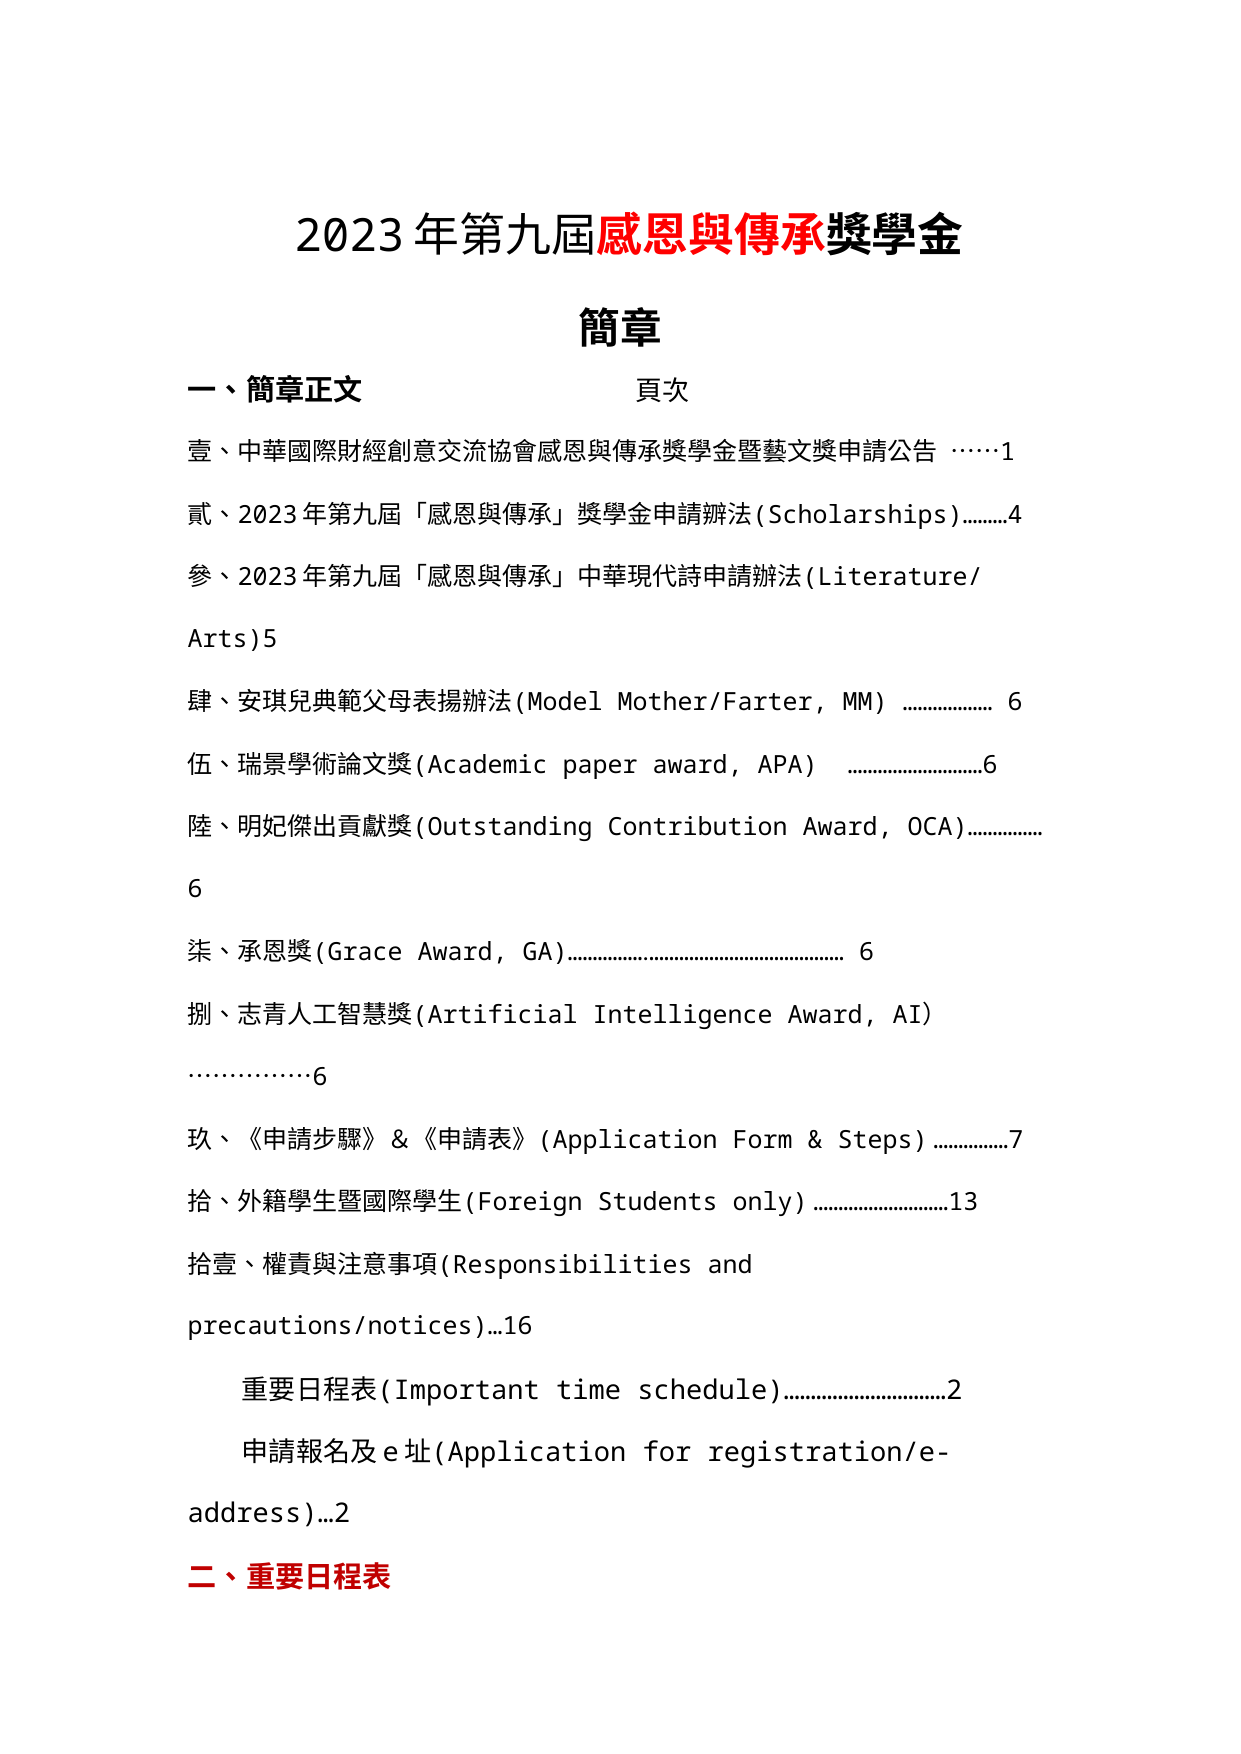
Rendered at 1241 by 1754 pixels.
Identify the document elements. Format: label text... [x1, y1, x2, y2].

text 重要日程表(Important time schedule)…………………………2 [187, 1346, 1053, 1408]
text 一、簡章正文 頁次 [187, 346, 1053, 408]
text 貳、2023年第九屆「感恩與傳承」獎學金申請辧法(Scholarships)………4 [187, 471, 1053, 533]
text 二、重要日程表 [187, 1533, 1053, 1596]
text 伍、瑞景學術論文獎(Academic paper award, APA) ………………………6 [187, 721, 1053, 783]
text 陸、明妃傑出貢獻獎(Outstanding Contribution Award, OCA)……………6 [187, 783, 1053, 908]
text 壹、中華國際財經創意交流協會感恩與傳承獎學金暨藝文獎申請公告 ……1 [187, 408, 1053, 471]
text 簡章 [187, 283, 1053, 346]
text 捌、志青人工智慧獎(Artificial Intelligence Award, AI）……………6 [187, 971, 1053, 1096]
text 參、2023年第九屆「感恩與傳承」中華現代詩申請辦法(Literature/Arts)5 [187, 533, 1053, 658]
text 拾、外籍學生暨國際學生(Foreign Students only) ………………………13 [187, 1158, 1053, 1221]
text 申請報名及e址(Application for registration/e-address)…2 [187, 1408, 1053, 1533]
text 柒、承恩獎(Grace Award, GA)…………….………………………………… 6 [187, 908, 1053, 971]
text 2023年第九屆感恩與傳承獎學金 [187, 158, 1053, 283]
text 肆、安琪兒典範父母表揚辦法(Model Mother/Farter, MM) ……………… 6 [187, 658, 1053, 721]
text 玖、《申請步驟》＆《申請表》(Application Form & Steps) ……………7 [187, 1096, 1053, 1158]
text 拾壹、權責與注意事項(Responsibilities and precautions/notices)…16 [187, 1221, 1053, 1346]
